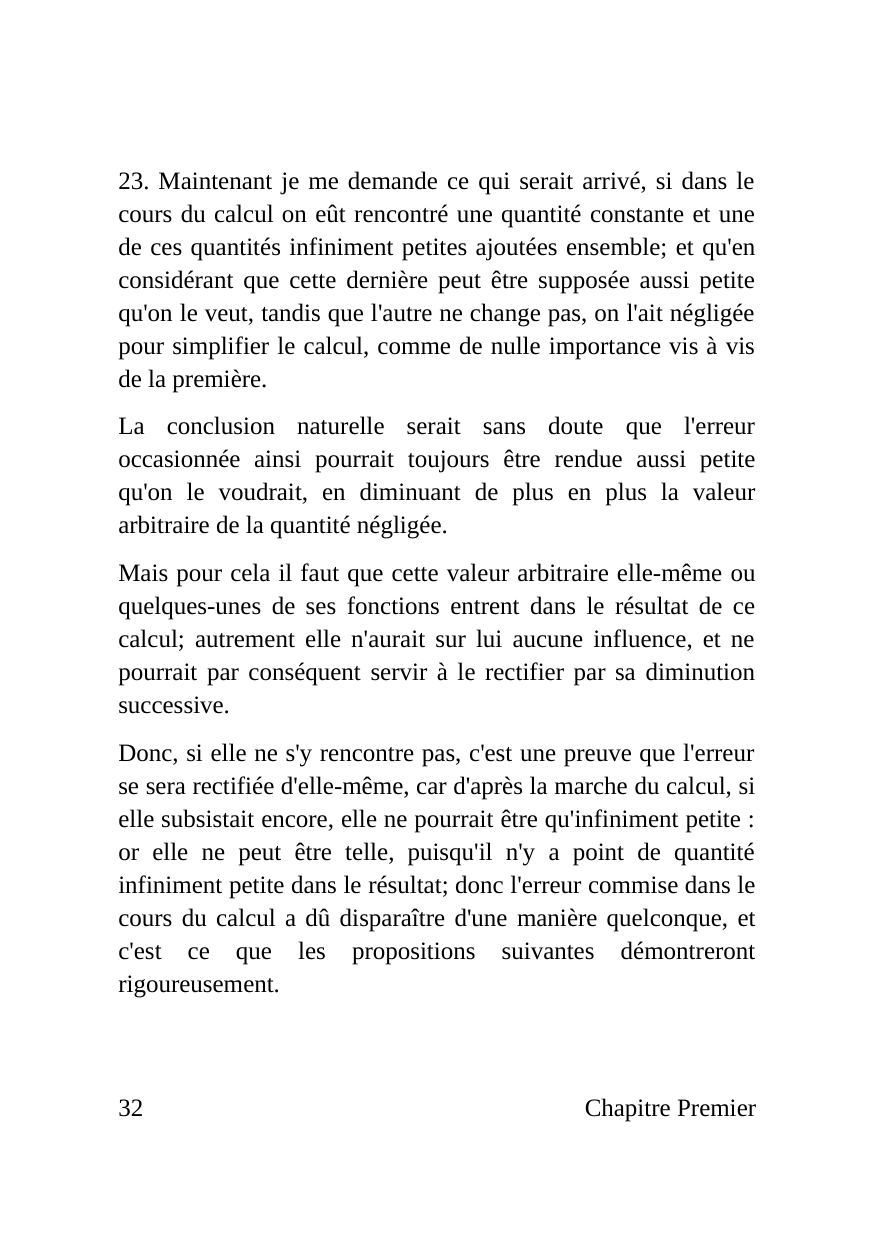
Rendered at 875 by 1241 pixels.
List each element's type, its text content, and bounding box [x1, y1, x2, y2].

text La conclusion naturelle serait sans doute que l'erreur occasionnée ainsi pourrait toujours être rendue aussi petite qu'on le voudrait, en diminuant de plus en plus la valeur arbitraire de la quantité négligée. [118, 411, 756, 539]
text Donc, si elle ne s'y rencontre pas, c'est une preuve que l'erreur se sera rectifiée d'elle-même, car d'après la marche du calcul, si elle subsistait encore, elle ne pourrait être qu'infiniment petite : or elle ne peut être telle, puisqu'il n'y a point de quantité infiniment petite dans le résultat; donc l'erreur commise dans le cours du calcul a dû disparaître d'une manière quelconque, et c'est ce que les propositions suivantes démontreront rigoureusement. [118, 738, 756, 998]
text Mais pour cela il faut que cette valeur arbitraire elle-même ou quelques-unes de ses fonctions entrent dans le résultat de ce calcul; autrement elle n'aurait sur lui aucune influence, et ne pourrait par conséquent servir à le rectifier par sa diminution successive. [118, 558, 756, 719]
text 23. Maintenant je me demande ce qui serait arrivé, si dans le cours du calcul on eût rencontré une quantité constante et une de ces quantités infiniment petites ajoutées ensemble; et qu'en considérant que cette dernière peut être supposée aussi petite qu'on le veut, tandis que l'autre ne change pas, on l'ait négligée pour simplifier le calcul, comme de nulle importance vis à vis de la première. [118, 166, 756, 393]
